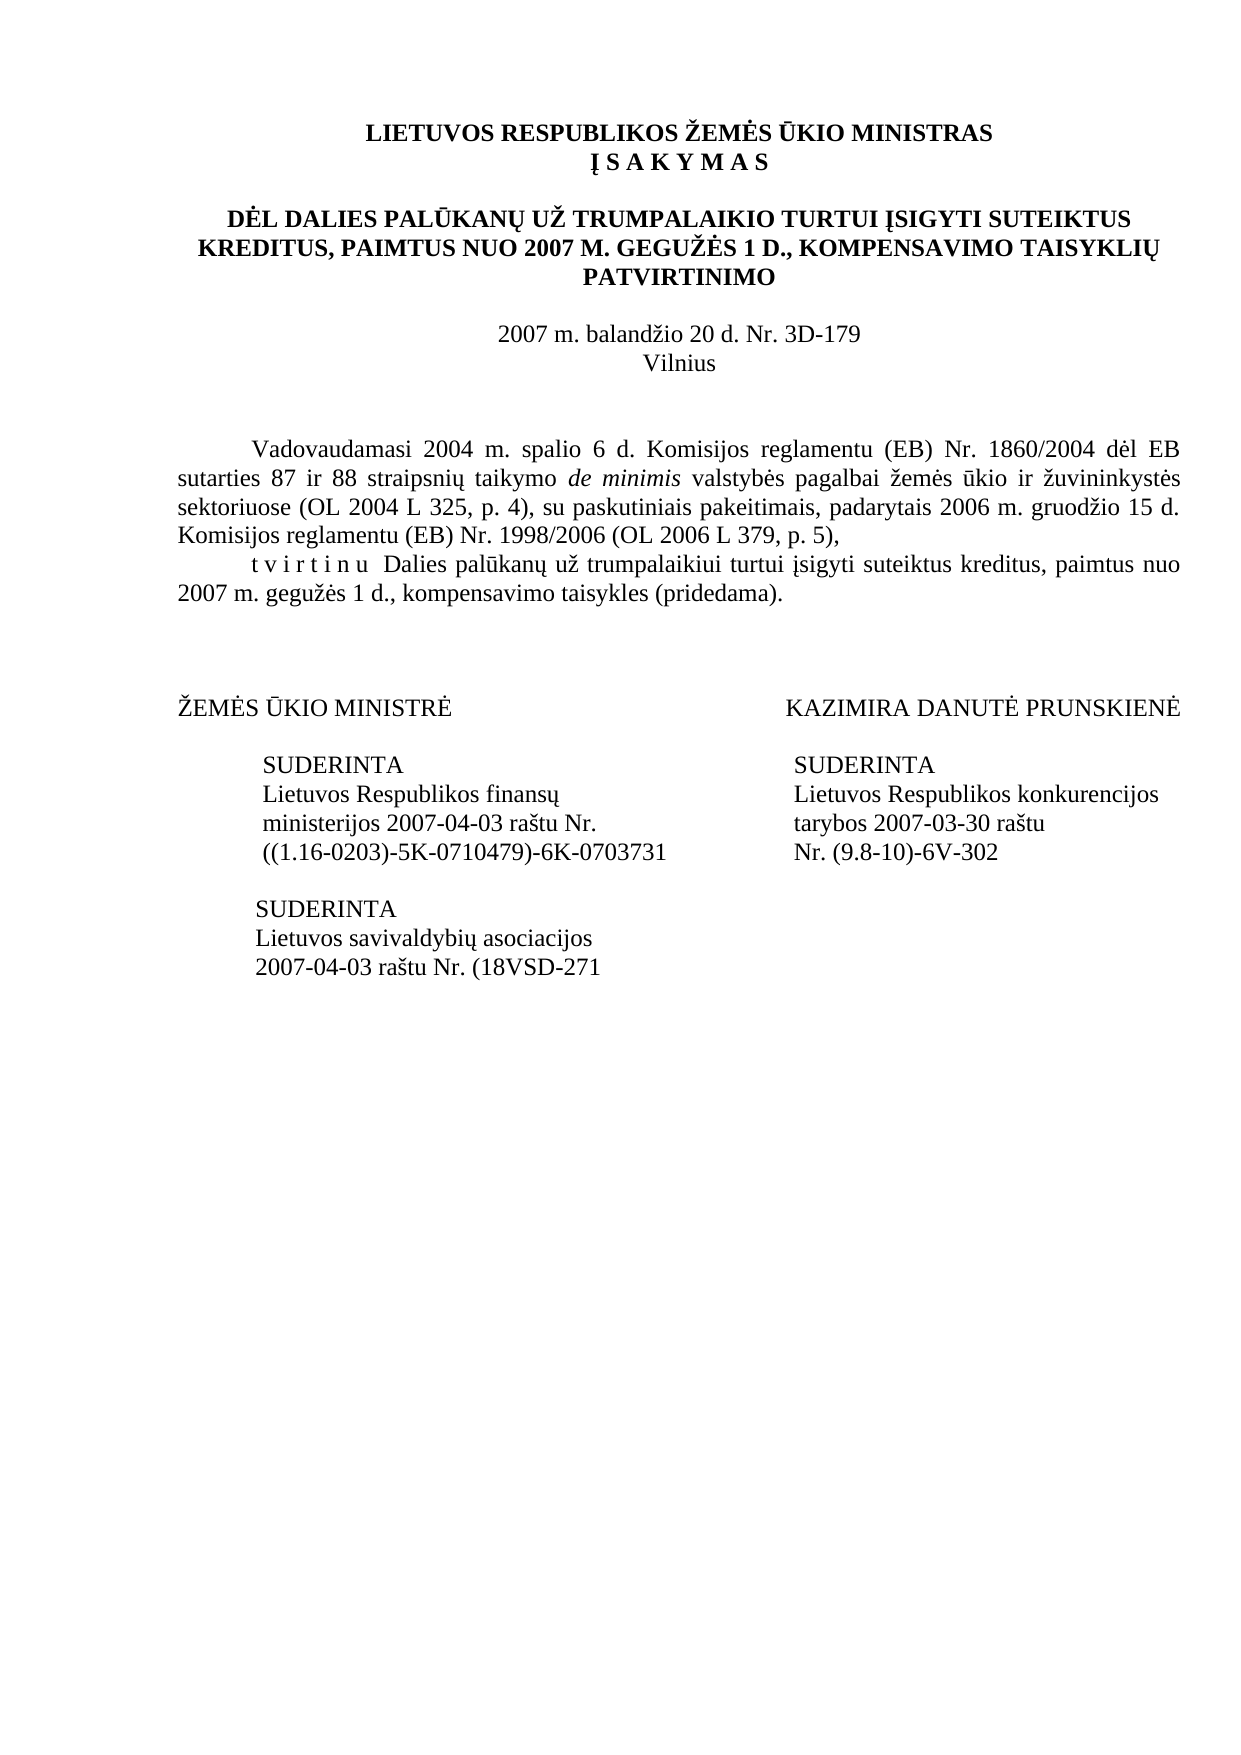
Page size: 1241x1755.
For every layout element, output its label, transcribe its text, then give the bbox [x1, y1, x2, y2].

text 2007 m. balandžio 20 d. Nr. 3D-179 [177, 319, 1181, 348]
text Lietuvos savivaldybių asociacijos [181, 923, 1181, 952]
text tvirtinu Dalies palūkanų už trumpalaikiui turtui įsigyti suteiktus kreditus, paimtus nuo 2007 m. gegužės 1 d., kompensavimo taisykles (pridedama). [177, 549, 1181, 607]
text DĖL DALIES PALŪKANŲ UŽ TRUMPALAIKIO TURTUI ĮSIGYTI SUTEIKTUS KREDITUS, PAIMTUS NUO 2007 M. GEGUŽĖS 1 D., KOMPENSAVIMO TAISYKLIŲ PATVIRTINIMO [177, 204, 1181, 291]
table_header SUDERINTA Lietuvos Respublikos konkurencijos tarybos 2007-03-30 raštu Nr. (9.8-10)-6V-302 [709, 751, 1181, 866]
text ŽEMĖS ŪKIO MINISTRĖ KAZIMIRA DANUTĖ PRUNSKIENĖ [177, 693, 1181, 722]
text Vilnius [177, 348, 1181, 377]
text 2007-04-03 raštu Nr. (18VSD-271 [181, 952, 1181, 981]
text Vadovaudamasi 2004 m. spalio 6 d. Komisijos reglamentu (EB) Nr. 1860/2004 dėl EB sutarties 87 ir 88 straipsnių taikymo de minimis valstybės pagalbai žemės ūkio ir žuvininkystės sektoriuose (OL 2004 L 325, p. 4), su paskutiniais pakeitimais, padarytais 2006 m. gruodžio 15 d. Komisijos reglamentu (EB) Nr. 1998/2006 (OL 2006 L 379, p. 5), [177, 434, 1181, 549]
text Į S A K Y M A S [177, 147, 1181, 176]
text SUDERINTA [181, 894, 1181, 923]
text LIETUVOS RESPUBLIKOS ŽEMĖS ŪKIO MINISTRAS [177, 118, 1181, 147]
table_header SUDERINTA Lietuvos Respublikos finansų ministerijos 2007-04-03 raštu Nr. ((1.16-0203)-5K-0710479)-6K-0703731 [177, 751, 708, 866]
